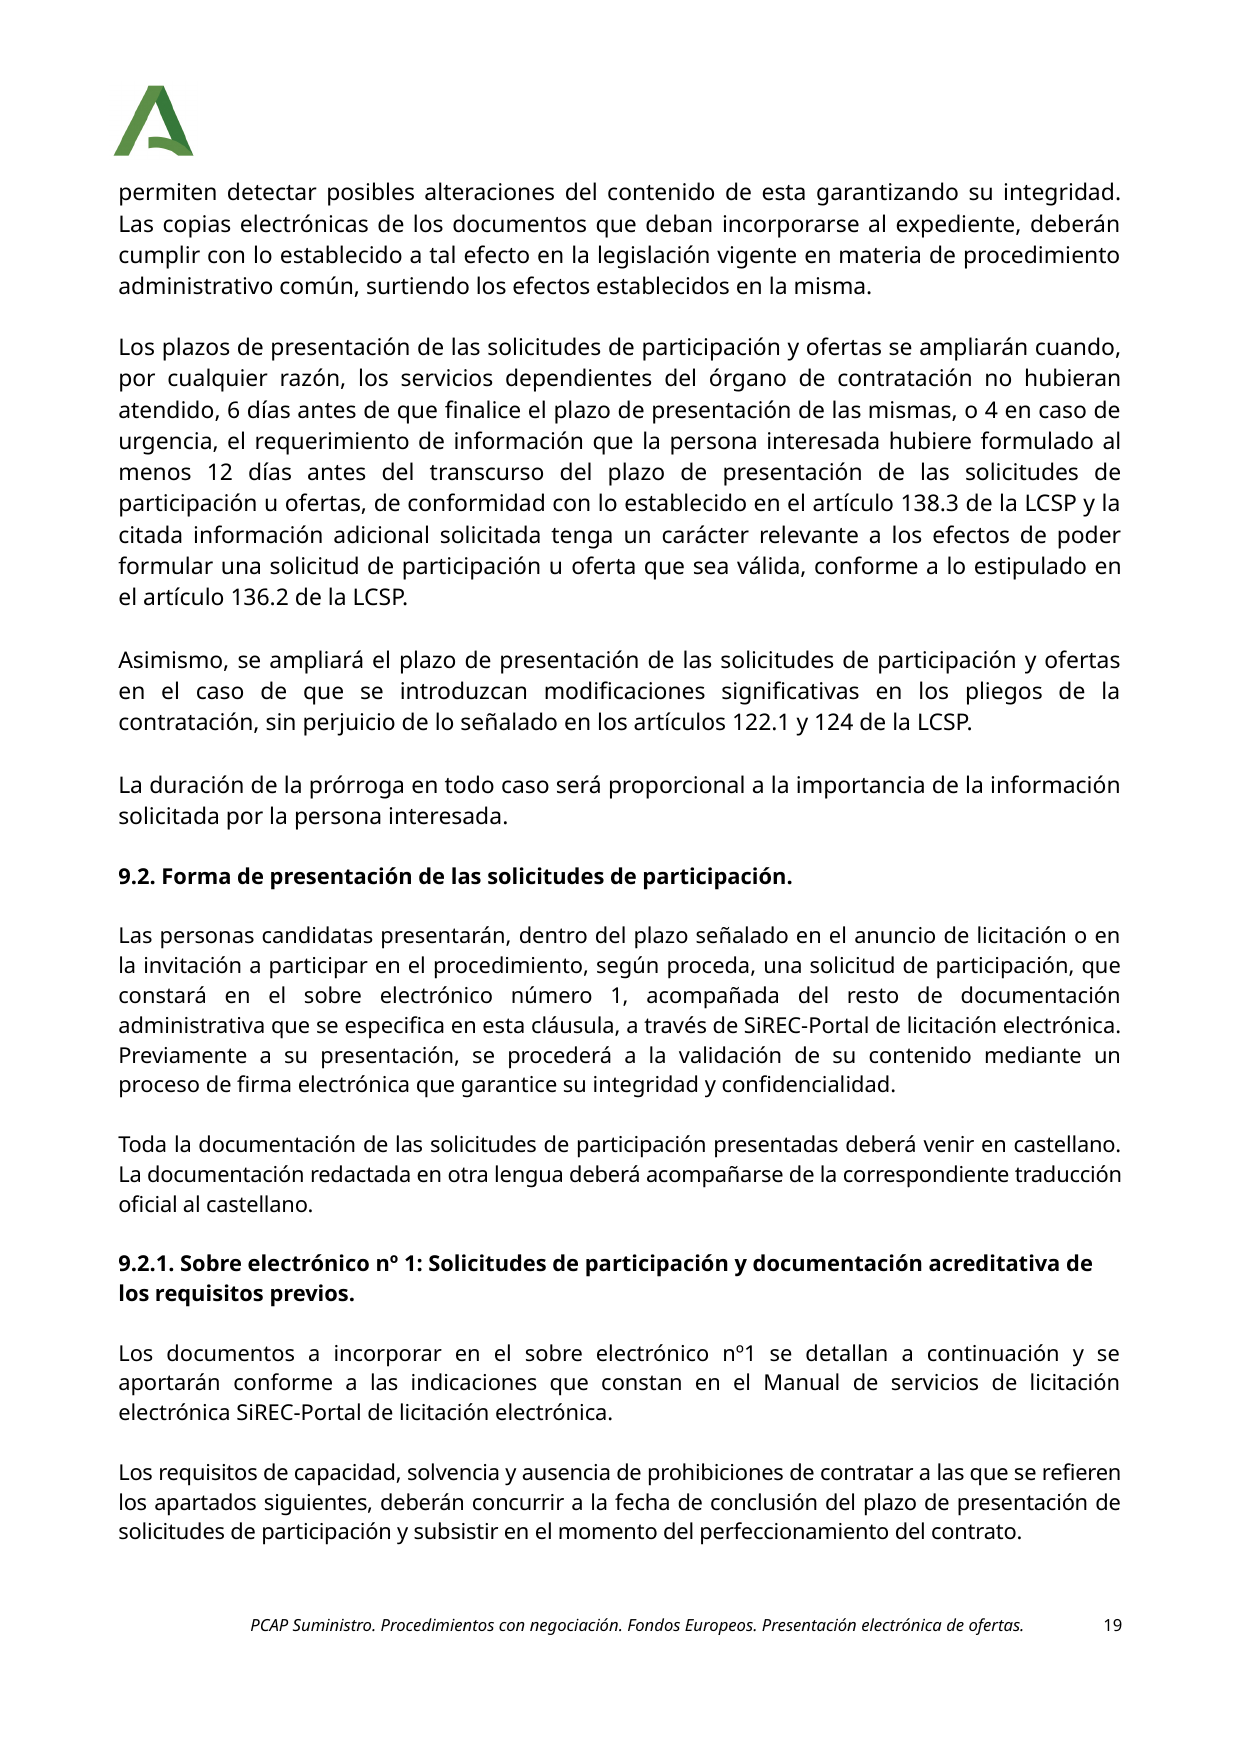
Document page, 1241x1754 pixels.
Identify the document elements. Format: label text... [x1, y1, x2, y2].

text La duración de la prórroga en todo caso será proporcional a la importancia de la información solicitada por la persona interesada. [118, 769, 1122, 831]
text Los requisitos de capacidad, solvencia y ausencia de prohibiciones de contratar a las que se refieren los apartados siguientes, deberán concurrir a la fecha de conclusión del plazo de presentación de solicitudes de participación y subsistir en el momento del perfeccionamiento del contrato. [118, 1457, 1122, 1546]
text Los documentos a incorporar en el sobre electrónico nº1 se detallan a continuación y se aportarán conforme a las indicaciones que constan en el Manual de servicios de licitación electrónica SiREC-Portal de licitación electrónica. [118, 1338, 1122, 1427]
picture [109, 81, 198, 160]
subtitle 9.2. Forma de presentación de las solicitudes de participación. [118, 861, 1122, 891]
text permiten detectar posibles alteraciones del contenido de esta garantizando su integridad. Las copias electrónicas de los documentos que deban incorporarse al expediente, deberán cumplir con lo establecido a tal efecto en la legislación vigente en materia de procedimiento administrativo común, surtiendo los efectos establecidos en la misma. [118, 176, 1122, 301]
subtitle 9.2.1. Sobre electrónico nº 1: Solicitudes de participación y documentación acreditativa de los requisitos previos. [118, 1248, 1122, 1308]
text Toda la documentación de las solicitudes de participación presentadas deberá venir en castellano. La documentación redactada en otra lengua deberá acompañarse de la correspondiente traducción oficial al castellano. [118, 1129, 1122, 1218]
text Asimismo, se ampliará el plazo de presentación de las solicitudes de participación y ofertas en el caso de que se introduzcan modificaciones significativas en los pliegos de la contratación, sin perjuicio de lo señalado en los artículos 122.1 y 124 de la LCSP. [118, 644, 1122, 737]
text Los plazos de presentación de las solicitudes de participación y ofertas se ampliarán cuando, por cualquier razón, los servicios dependientes del órgano de contratación no hubieran atendido, 6 días antes de que finalice el plazo de presentación de las mismas, o 4 en caso de urgencia, el requerimiento de información que la persona interesada hubiere formulado al menos 12 días antes del transcurso del plazo de presentación de las solicitudes de participación u ofertas, de conformidad con lo establecido en el artículo 138.3 de la LCSP y la citada información adicional solicitada tenga un carácter relevante a los efectos de poder formular una solicitud de participación u oferta que sea válida, conforme a lo estipulado en el artículo 136.2 de la LCSP. [118, 331, 1122, 612]
text Las personas candidatas presentarán, dentro del plazo señalado en el anuncio de licitación o en la invitación a participar en el procedimiento, según proceda, una solicitud de participación, que constará en el sobre electrónico número 1, acompañada del resto de documentación administrativa que se especifica en esta cláusula, a través de SiREC-Portal de licitación electrónica. Previamente a su presentación, se procederá a la validación de su contenido mediante un proceso de firma electrónica que garantice su integridad y confidencialidad. [118, 921, 1122, 1099]
